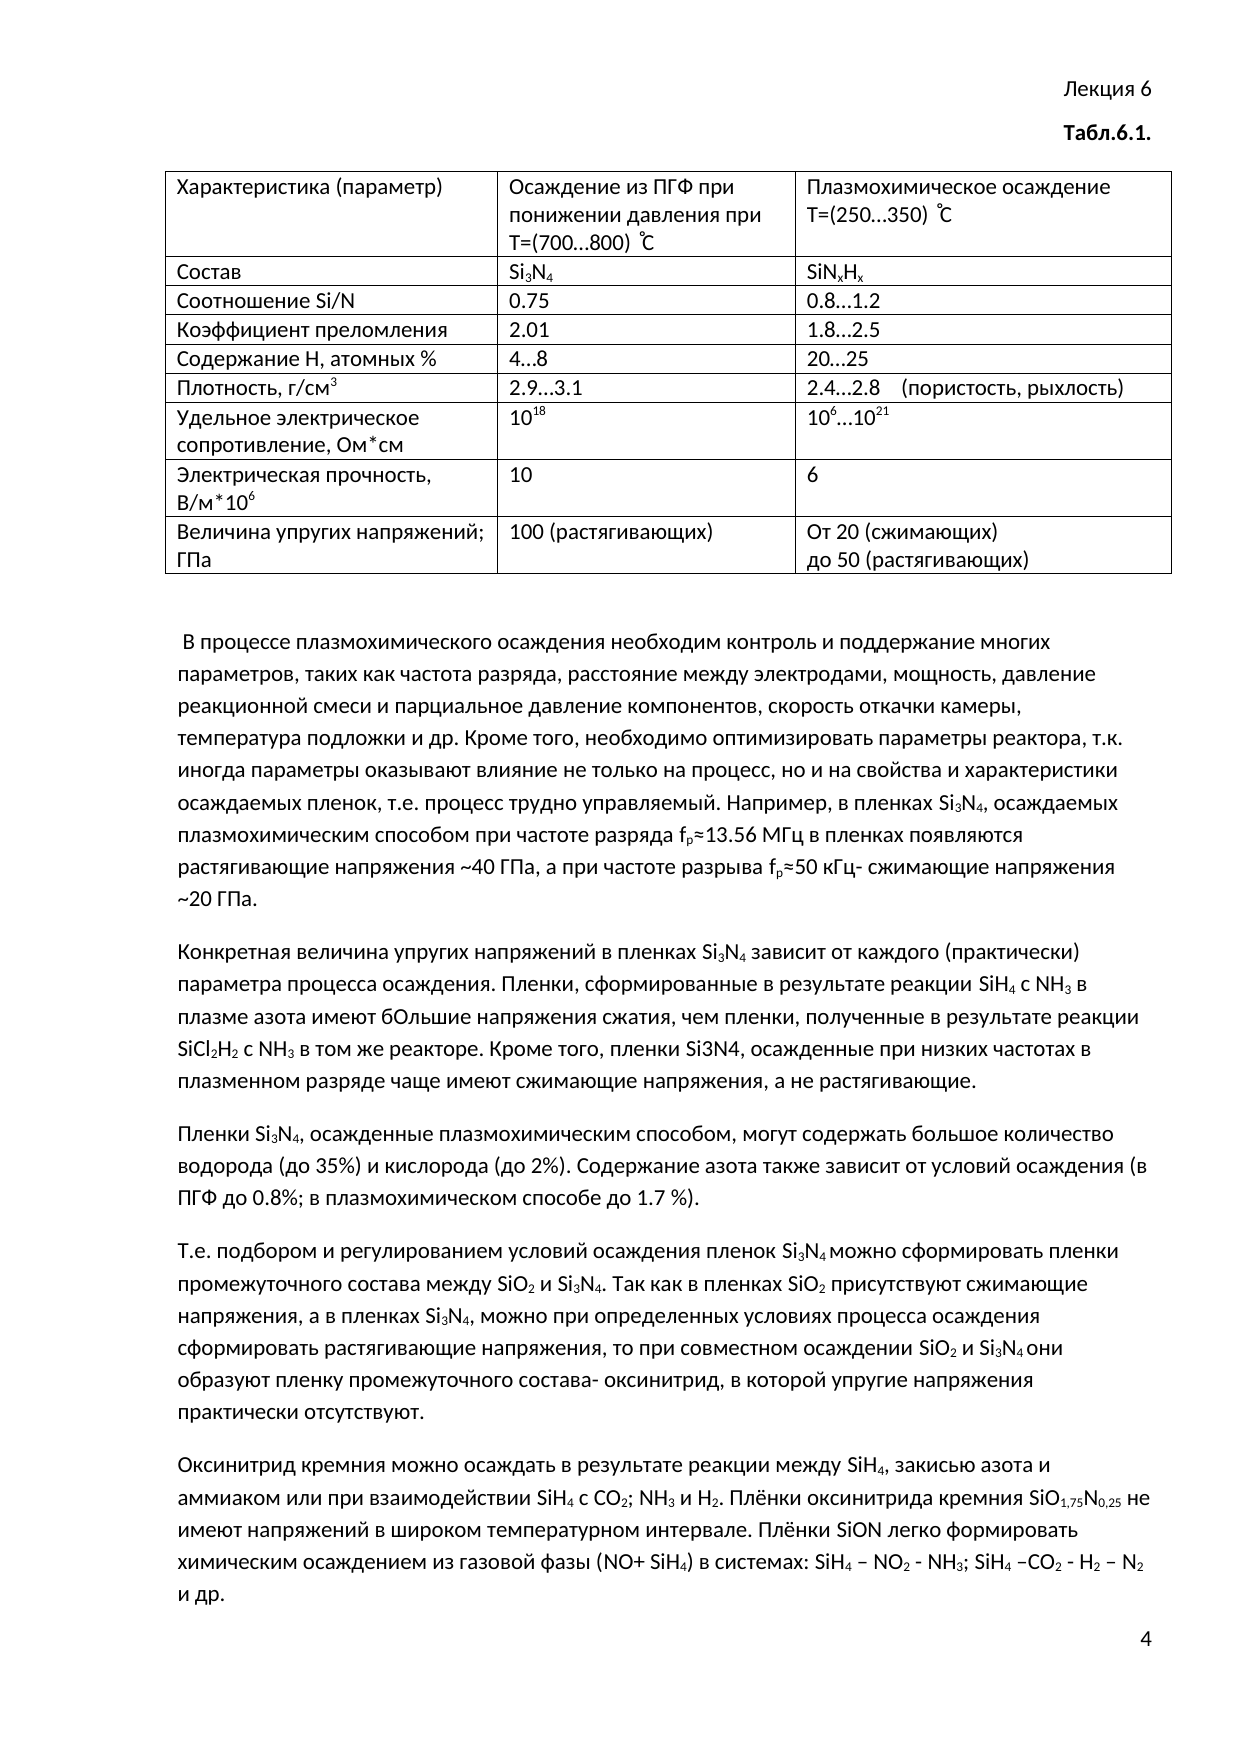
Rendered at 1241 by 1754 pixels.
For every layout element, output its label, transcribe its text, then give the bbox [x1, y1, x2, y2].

text Конкретная величина упругих напряжений в пленках Si3N4 зависит от каждого (практически) параметра процесса осаждения. Пленки, сформированные в результате реакции SiH4 с NH3 в плазме азота имеют бОльшие напряжения сжатия, чем пленки, полученные в результате реакции SiCl2H2 с NH3 в том же реакторе. Кроме того, пленки Si3N4, осажденные при низких частотах в плазменном разряде чаще имеют сжимающие напряжения, а не растягивающие. [177, 937, 1152, 1094]
table_cell 100 (растягивающих) [498, 517, 795, 573]
table_cell 0.75 [498, 286, 795, 314]
table_cell Плотность, г/см3 [166, 374, 497, 402]
table_cell 20…25 [796, 345, 1171, 372]
table_cell 4…8 [498, 345, 795, 372]
table_header Плазмохимическое осаждение Т=(250…350) ̊С [796, 172, 1171, 256]
text В процессе плазмохимического осаждения необходим контроль и поддержание многих параметров, таких как частота разряда, расстояние между электродами, мощность, давление реакционной смеси и парциальное давление компонентов, скорость откачки камеры, температура подложки и др. Кроме того, необходимо оптимизировать параметры реактора, т.к. иногда параметры оказывают влияние не только на процесс, но и на свойства и характеристики осаждаемых пленок, т.е. процесс трудно управляемый. Например, в пленках Si3N4, осаждаемых плазмохимическим способом при частоте разряда fр≈13.56 МГц в пленках появляются растягивающие напряжения ~40 ГПа, а при частоте разрыва fр≈50 кГц- сжимающие напряжения ~20 ГПа. [177, 627, 1152, 912]
text Оксинитрид кремния можно осаждать в результате реакции между SiH4, закисью азота и аммиаком или при взаимодействии SiH4 с CO2; NH3 и H2. Плёнки оксинитрида кремния SiO1,75N0,25 не имеют напряжений в широком температурном интервале. Плёнки SiON легко формировать химическим осаждением из газовой фазы (NO+ SiH4) в системах: SiH4 – NO2 - NH3; SiH4 –CO2 - H2 – N2 и др. [177, 1451, 1152, 1607]
table_cell Коэффициент преломления [166, 315, 497, 343]
table_cell Si3N4 [498, 257, 795, 285]
text Табл.6.1. [177, 118, 1152, 146]
table_header Характеристика (параметр) [166, 172, 497, 256]
table_cell 2.01 [498, 315, 795, 343]
table_cell SiNxHx [796, 257, 1171, 285]
table_cell 10 [498, 460, 795, 516]
table_cell Состав [166, 257, 497, 285]
table_cell 1.8…2.5 [796, 315, 1171, 343]
table_cell 1018 [498, 403, 795, 459]
table_cell Содержание Н, атомных % [166, 345, 497, 372]
table_cell 2.4…2.8 (пористость, рыхлость) [796, 374, 1171, 402]
table_cell 106…1021 [796, 403, 1171, 459]
table_cell Электрическая прочность, В/м*106 [166, 460, 497, 516]
text Пленки Si3N4, осажденные плазмохимическим способом, могут содержать большое количество водорода (до 35%) и кислорода (до 2%). Содержание азота также зависит от условий осаждения (в ПГФ до 0.8%; в плазмохимическом способе до 1.7 %). [177, 1119, 1152, 1212]
table_cell Соотношение Si/N [166, 286, 497, 314]
table_cell Величина упругих напряжений; ГПа [166, 517, 497, 573]
table_cell Удельное электрическое сопротивление, Ом*см [166, 403, 497, 459]
table_cell От 20 (сжимающих) до 50 (растягивающих) [796, 517, 1171, 573]
table_cell 2.9…3.1 [498, 374, 795, 402]
table_cell 6 [796, 460, 1171, 516]
table_header Осаждение из ПГФ при понижении давления при Т=(700…800) ̊С [498, 172, 795, 256]
text Т.е. подбором и регулированием условий осаждения пленок Si3N4 можно сформировать пленки промежуточного состава между SiO2 и Si3N4. Так как в пленках SiO2 присутствуют сжимающие напряжения, а в пленках Si3N4, можно при определенных условиях процесса осаждения сформировать растягивающие напряжения, то при совместном осаждении SiO2 и Si3N4 они образуют пленку промежуточного состава- оксинитрид, в которой упругие напряжения практически отсутствуют. [177, 1237, 1152, 1426]
table_cell 0.8…1.2 [796, 286, 1171, 314]
